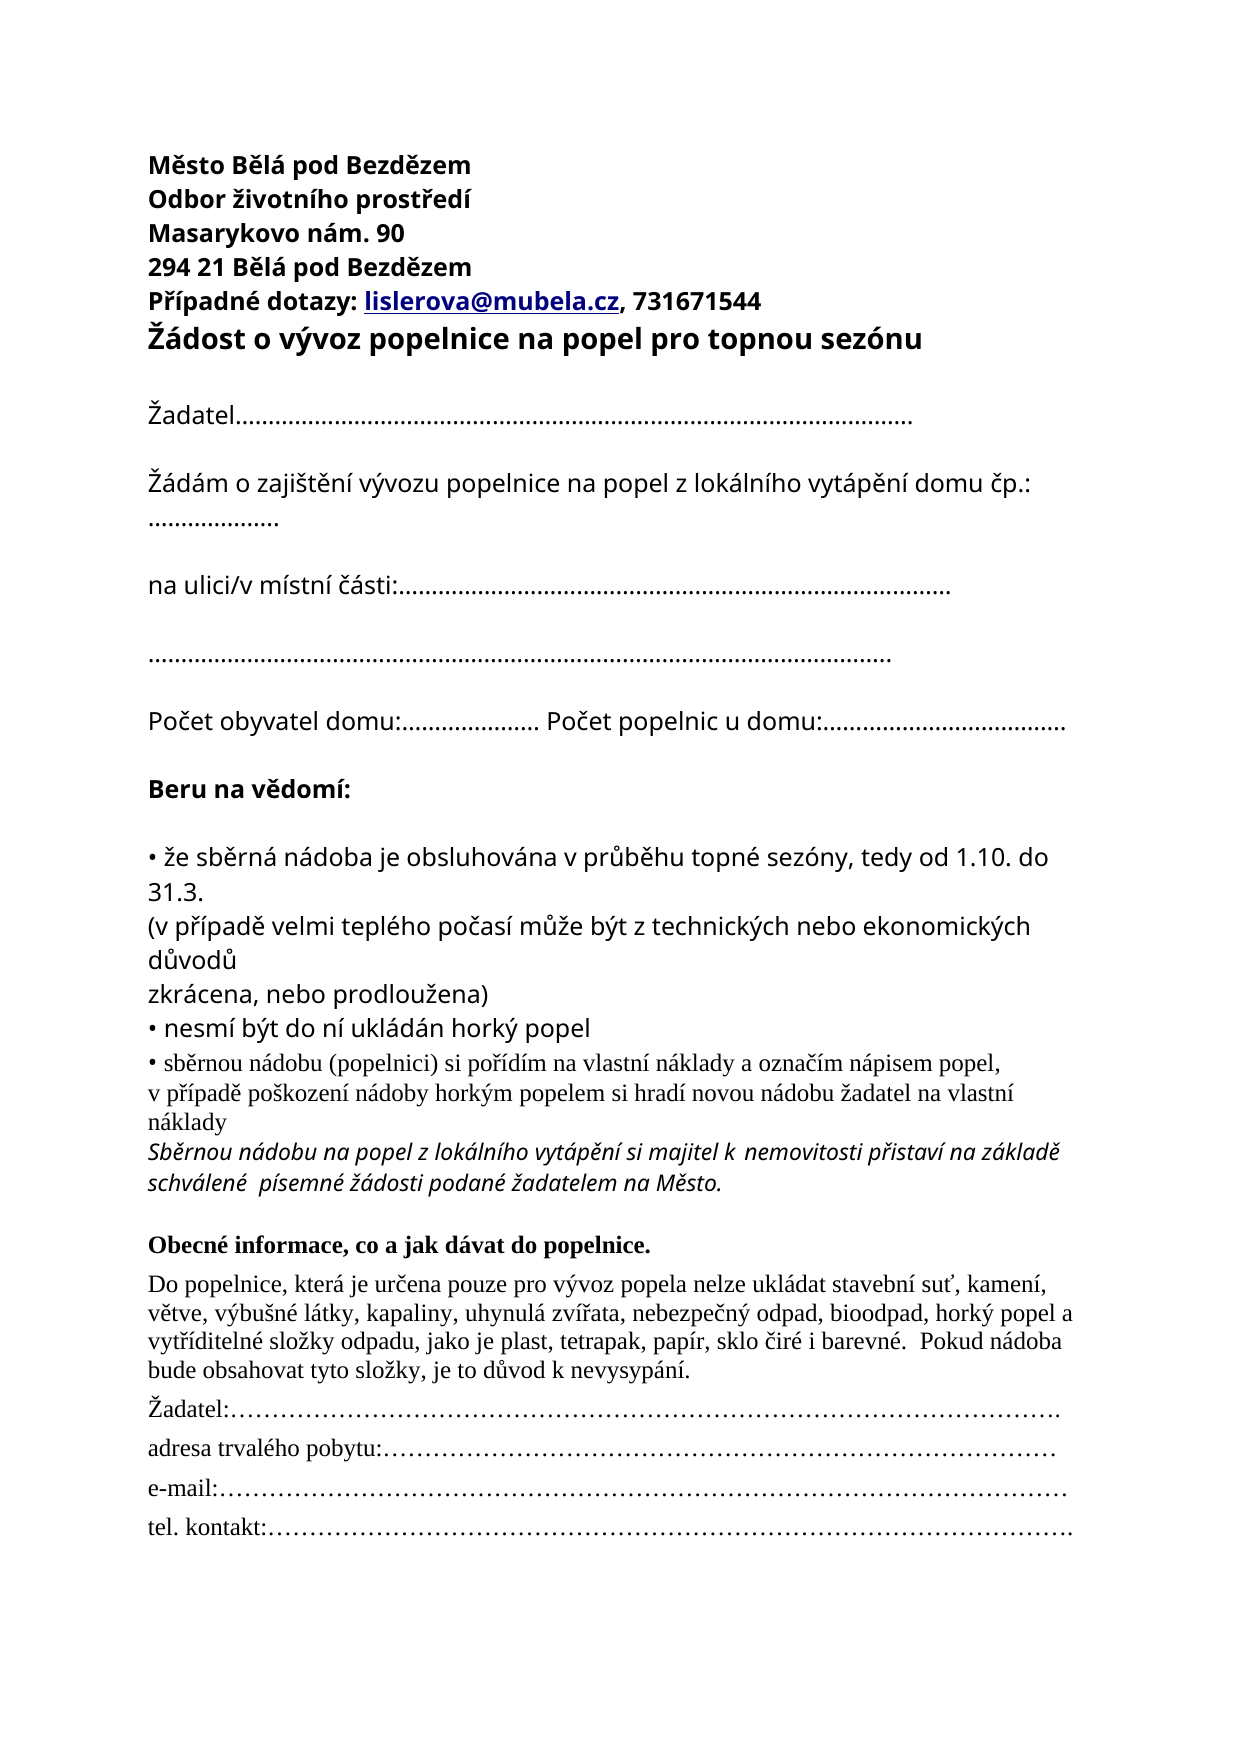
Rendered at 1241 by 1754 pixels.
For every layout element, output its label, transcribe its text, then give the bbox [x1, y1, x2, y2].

text Odbor životního prostředí [148, 182, 1093, 216]
text e-mail:………………………………………………………………………………………… [148, 1473, 1093, 1501]
text Do popelnice, která je určena pouze pro vývoz popela nelze ukládat stavební suť, kamení, větve, výbušné látky, kapaliny, uhynulá zvířata, nebezpečný odpad, bioodpad, horký popel a vytříditelné složky odpadu, jako je plast, tetrapak, papír, sklo čiré i barevné. Pokud nádoba bude obsahovat tyto složky, je to důvod k nevysypání. [148, 1269, 1093, 1384]
text Obecné informace, co a jak dávat do popelnice. [148, 1230, 1093, 1258]
text Případné dotazy: lislerova@mubela.cz, 731671544 [148, 284, 1093, 318]
text (v případě velmi teplého počasí může být z technických nebo ekonomických důvodů [148, 908, 1093, 976]
text Žádám o zajištění vývozu popelnice na popel z lokálního vytápění domu čp.: ……………….. [148, 465, 1093, 533]
text na ulici/v místní části:………………………………………………………………………… [148, 568, 1093, 602]
text Masarykovo nám. 90 [148, 216, 1093, 250]
text zkrácena, nebo prodloužena) [148, 976, 1093, 1010]
text Město Bělá pod Bezdězem [148, 148, 1093, 182]
text • sběrnou nádobu (popelnici) si pořídím na vlastní náklady a označím nápisem popel, v případě poškození nádoby horkým popelem si hradí novou nádobu žadatel na vlastní náklady [148, 1044, 1093, 1136]
text Žadatel:………………………………………………………………………………………. [148, 1394, 1093, 1423]
text adresa trvalého pobytu:……………………………………………………………………… [148, 1433, 1093, 1462]
text Počet obyvatel domu:………………… Počet popelnic u domu:………………………………. [148, 704, 1093, 738]
text 294 21 Bělá pod Bezdězem [148, 250, 1093, 284]
text ………………………………………………………………………………………………….. [148, 636, 1093, 670]
text Žadatel…………………………………………………………………………………………. [148, 397, 1093, 431]
text • nesmí být do ní ukládán horký popel [148, 1010, 1093, 1044]
text Sběrnou nádobu na popel z lokálního vytápění si majitel k nemovitosti přistaví na základě schválené písemné žádosti podané žadatelem na Město. [148, 1136, 1093, 1198]
text tel. kontakt:……………………………………………………………………………………. [148, 1512, 1093, 1541]
text Beru na vědomí: [148, 772, 1093, 806]
text Žádost o vývoz popelnice na popel pro topnou sezónu [148, 318, 1093, 358]
text • že sběrná nádoba je obsluhována v průběhu topné sezóny, tedy od 1.10. do 31.3. [148, 840, 1093, 908]
